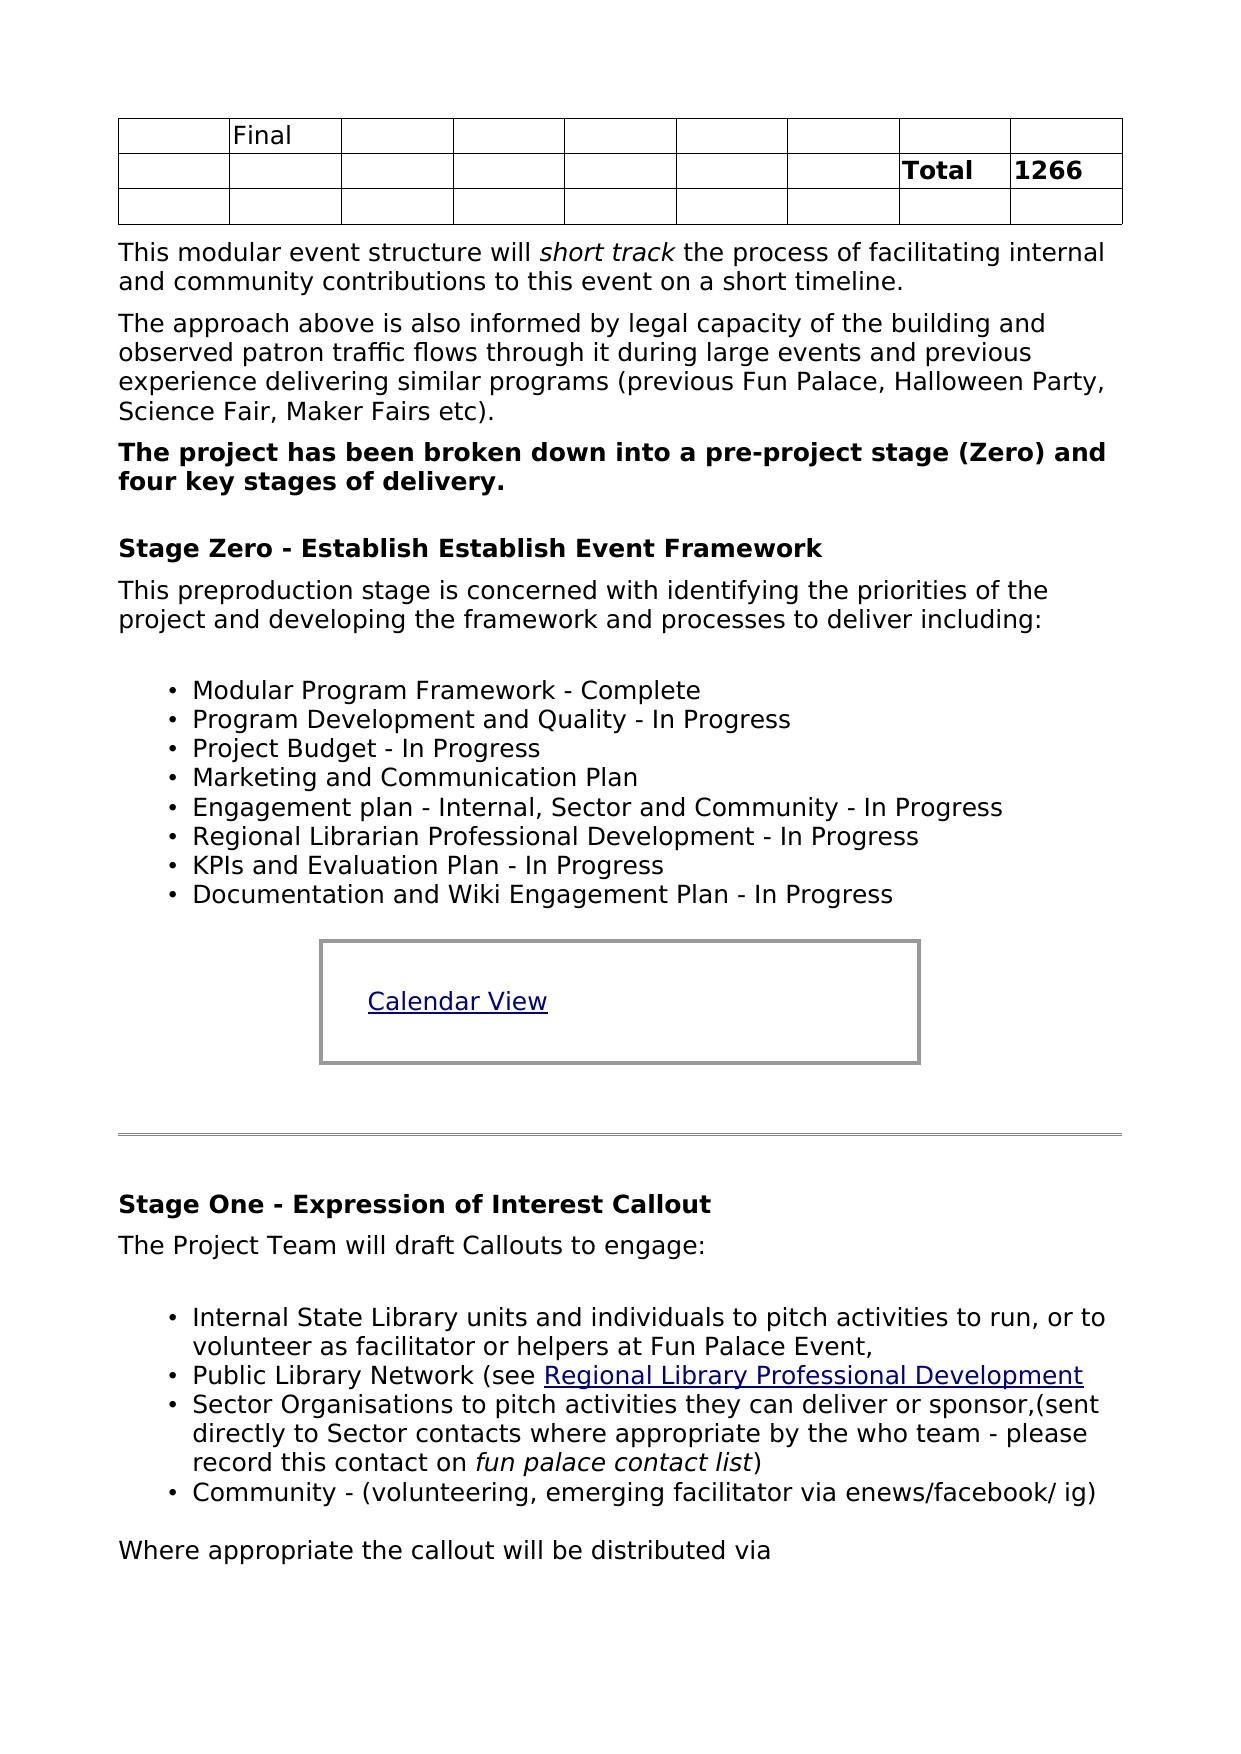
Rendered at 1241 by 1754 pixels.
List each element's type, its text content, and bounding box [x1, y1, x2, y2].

text This preproduction stage is concerned with identifying the priorities of the project and developing the framework and processes to deliver including: [118, 576, 1122, 634]
list Sector Organisations to pitch activities they can deliver or sponsor,(sent directly to Sector contacts where appropriate by the who team - please record this contact on fun palace contact list) [177, 1390, 1122, 1478]
text Where appropriate the callout will be distributed via [118, 1536, 1122, 1566]
table_cell [565, 119, 676, 153]
table_cell [565, 154, 676, 188]
subtitle Stage Zero - Establish Establish Event Framework [118, 534, 1122, 563]
table_cell [900, 189, 1010, 223]
table_cell [119, 154, 229, 188]
text The Project Team will draft Callouts to engage: [118, 1232, 1122, 1261]
table_cell [454, 189, 564, 223]
table_cell 1266 [1011, 154, 1122, 188]
text This modular event structure will short track the process of facilitating internal and community contributions to this event on a short timeline. [118, 238, 1122, 297]
list Engagement plan - Internal, Sector and Community - In Progress [177, 793, 1122, 822]
table_cell [565, 189, 676, 223]
table_cell [454, 119, 564, 153]
table_cell [788, 189, 899, 223]
table_cell [788, 119, 899, 153]
table_cell [1011, 189, 1122, 223]
table_cell [677, 189, 787, 223]
table_header Calendar View [332, 952, 908, 1052]
table_cell [342, 119, 453, 153]
table_cell [454, 154, 564, 188]
table_cell [230, 189, 341, 223]
text The project has been broken down into a pre-project stage (Zero) and four key stages of delivery. [118, 438, 1122, 497]
list Community - (volunteering, emerging facilitator via enews/facebook/ ig) [177, 1478, 1122, 1507]
table_cell [230, 154, 341, 188]
list Regional Librarian Professional Development - In Progress [177, 822, 1122, 851]
table_cell Final [230, 119, 341, 153]
list Marketing and Communication Plan [177, 764, 1122, 793]
table_cell [677, 154, 787, 188]
list Internal State Library units and individuals to pitch activities to run, or to volunteer as facilitator or helpers at Fun Palace Event, [177, 1303, 1122, 1361]
table_cell [900, 119, 1010, 153]
table_cell [1011, 119, 1122, 153]
table_cell [119, 189, 229, 223]
list Program Development and Quality - In Progress [177, 705, 1122, 734]
text The approach above is also informed by legal capacity of the building and observed patron traffic flows through it during large events and previous experience delivering similar programs (previous Fun Palace, Halloween Party, Science Fair, Maker Fairs etc). [118, 309, 1122, 426]
table_cell [342, 189, 453, 223]
table_cell [342, 154, 453, 188]
subtitle Stage One - Expression of Interest Callout [118, 1190, 1122, 1219]
list KPIs and Evaluation Plan - In Progress [177, 851, 1122, 880]
list Modular Program Framework - Complete [177, 676, 1122, 705]
list Project Budget - In Progress [177, 734, 1122, 764]
table_cell Total [900, 154, 1010, 188]
list Public Library Network (see Regional Library Professional Development [177, 1361, 1122, 1390]
list Documentation and Wiki Engagement Plan - In Progress [177, 880, 1122, 909]
table_cell [677, 119, 787, 153]
table_cell [119, 119, 229, 153]
table_cell [788, 154, 899, 188]
